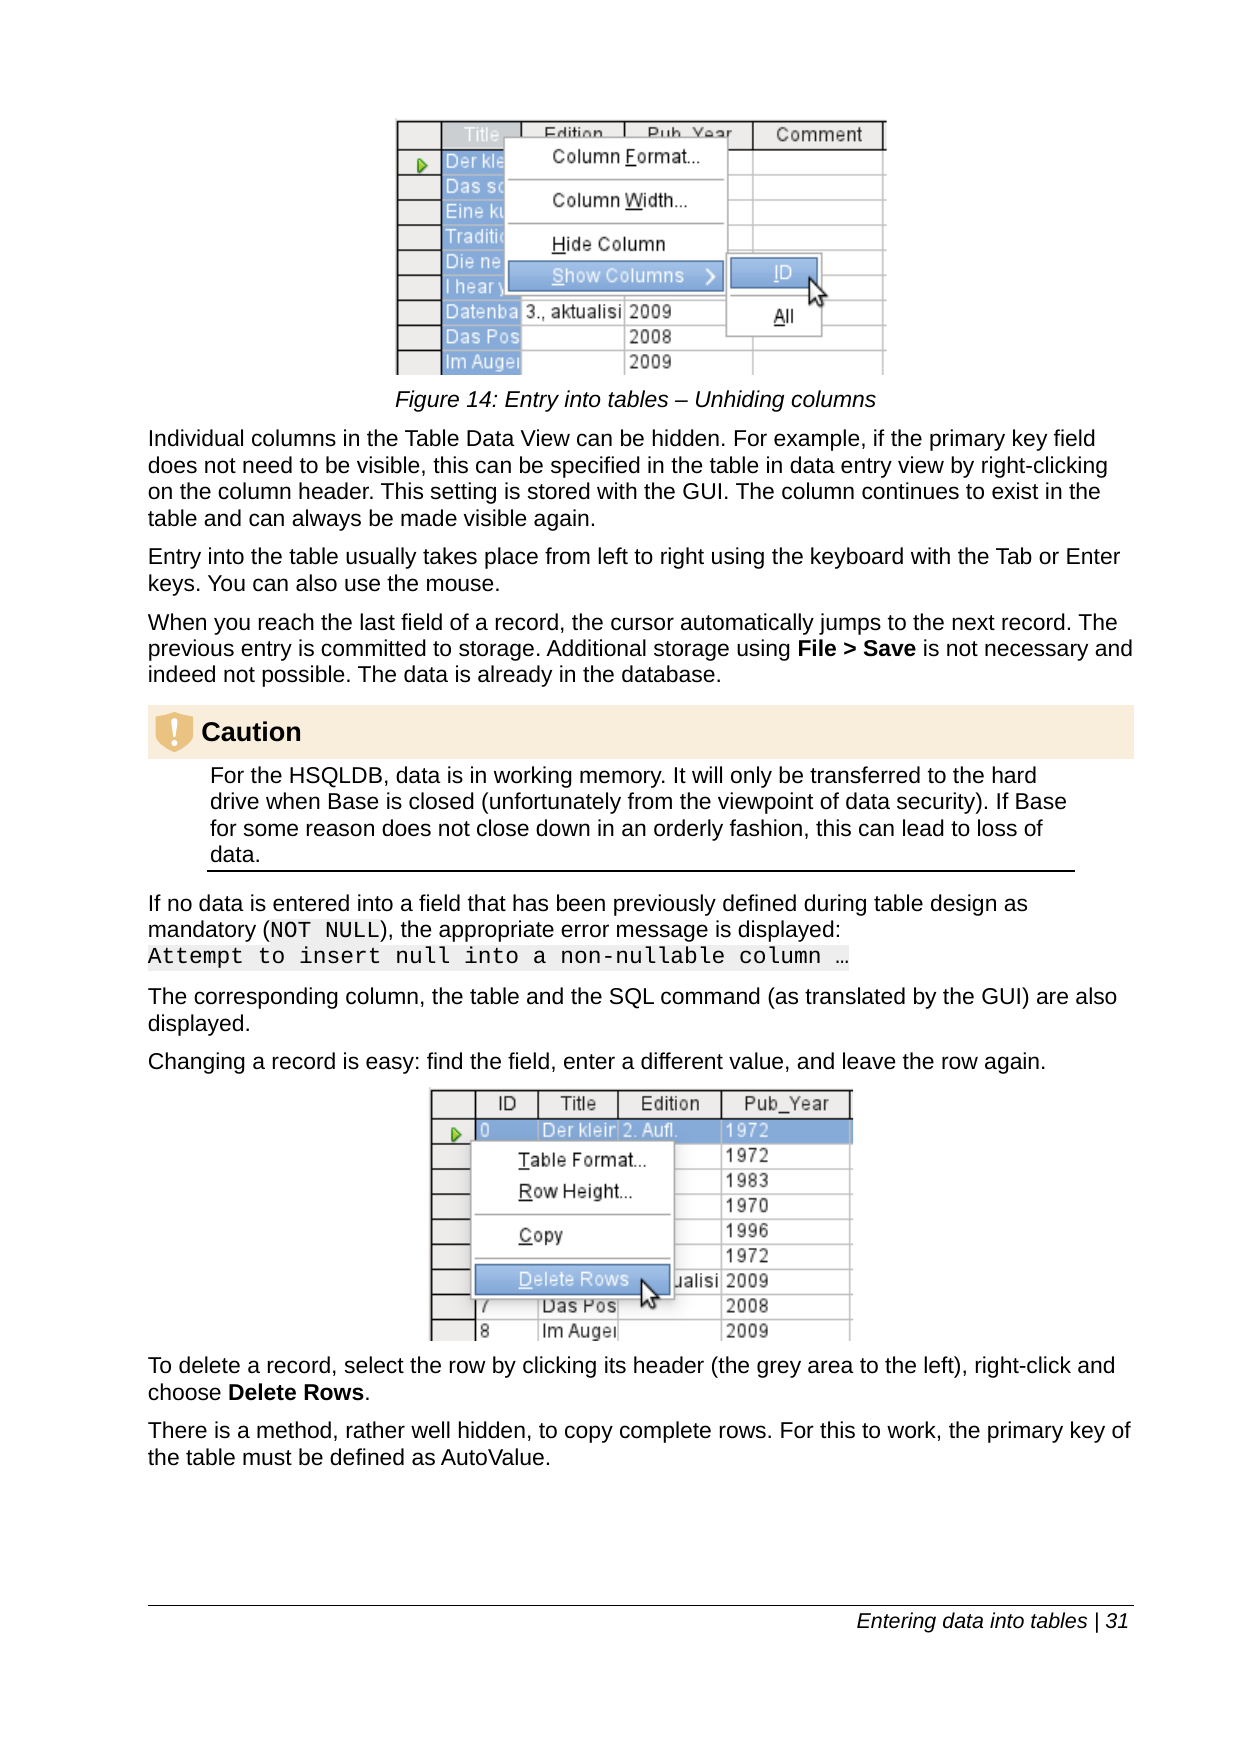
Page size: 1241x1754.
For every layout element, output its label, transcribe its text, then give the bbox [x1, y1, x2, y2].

subtitle Caution [148, 705, 1134, 759]
text When you reach the last field of a record, the cursor automatically jumps to the next record. The previous entry is committed to storage. Additional storage using File > Save is not necessary and indeed not possible. The data is already in the database. [148, 608, 1134, 688]
text Entry into the table usually takes place from left to right using the keyboard with the Tab or Enter keys. You can also use the mouse. [148, 543, 1134, 596]
text To delete a record, select the row by clicking its header (the grey area to the left), right-click and choose Delete Rows. [148, 1352, 1134, 1405]
text There is a method, rather well hidden, to copy complete rows. For this to work, the primary key of the table must be defined as AutoValue. [148, 1417, 1134, 1470]
text If no data is entered into a field that has been previously defined during table design as mandatory (NOT NULL), the appropriate error message is displayed: Attempt to insert null into a non-nullable column … [148, 890, 1134, 971]
text Individual columns in the Table Data View can be hidden. For example, if the primary key field does not need to be visible, this can be specified in the table in data entry view by right-clicking on the column header. This setting is stored with the GUI. The column continues to exist in the table and can always be made visible again. [148, 425, 1134, 531]
picture [394, 118, 887, 375]
text Changing a record is easy: find the field, enter a different value, and leave the row again. [148, 1048, 1134, 1075]
text For the HSQLDB, data is in working memory. It will only be transferred to the hard drive when Base is closed (unfortunately from the viewpoint of data security). If Base for some reason does not close down in an orderly fashion, this can lead to loss of data. [207, 759, 1075, 870]
text The corresponding column, the table and the SQL command (as translated by the GUI) are also displayed. [148, 983, 1134, 1036]
text Figure 14: Entry into tables – Unhiding columns [395, 386, 887, 412]
picture [428, 1087, 854, 1341]
